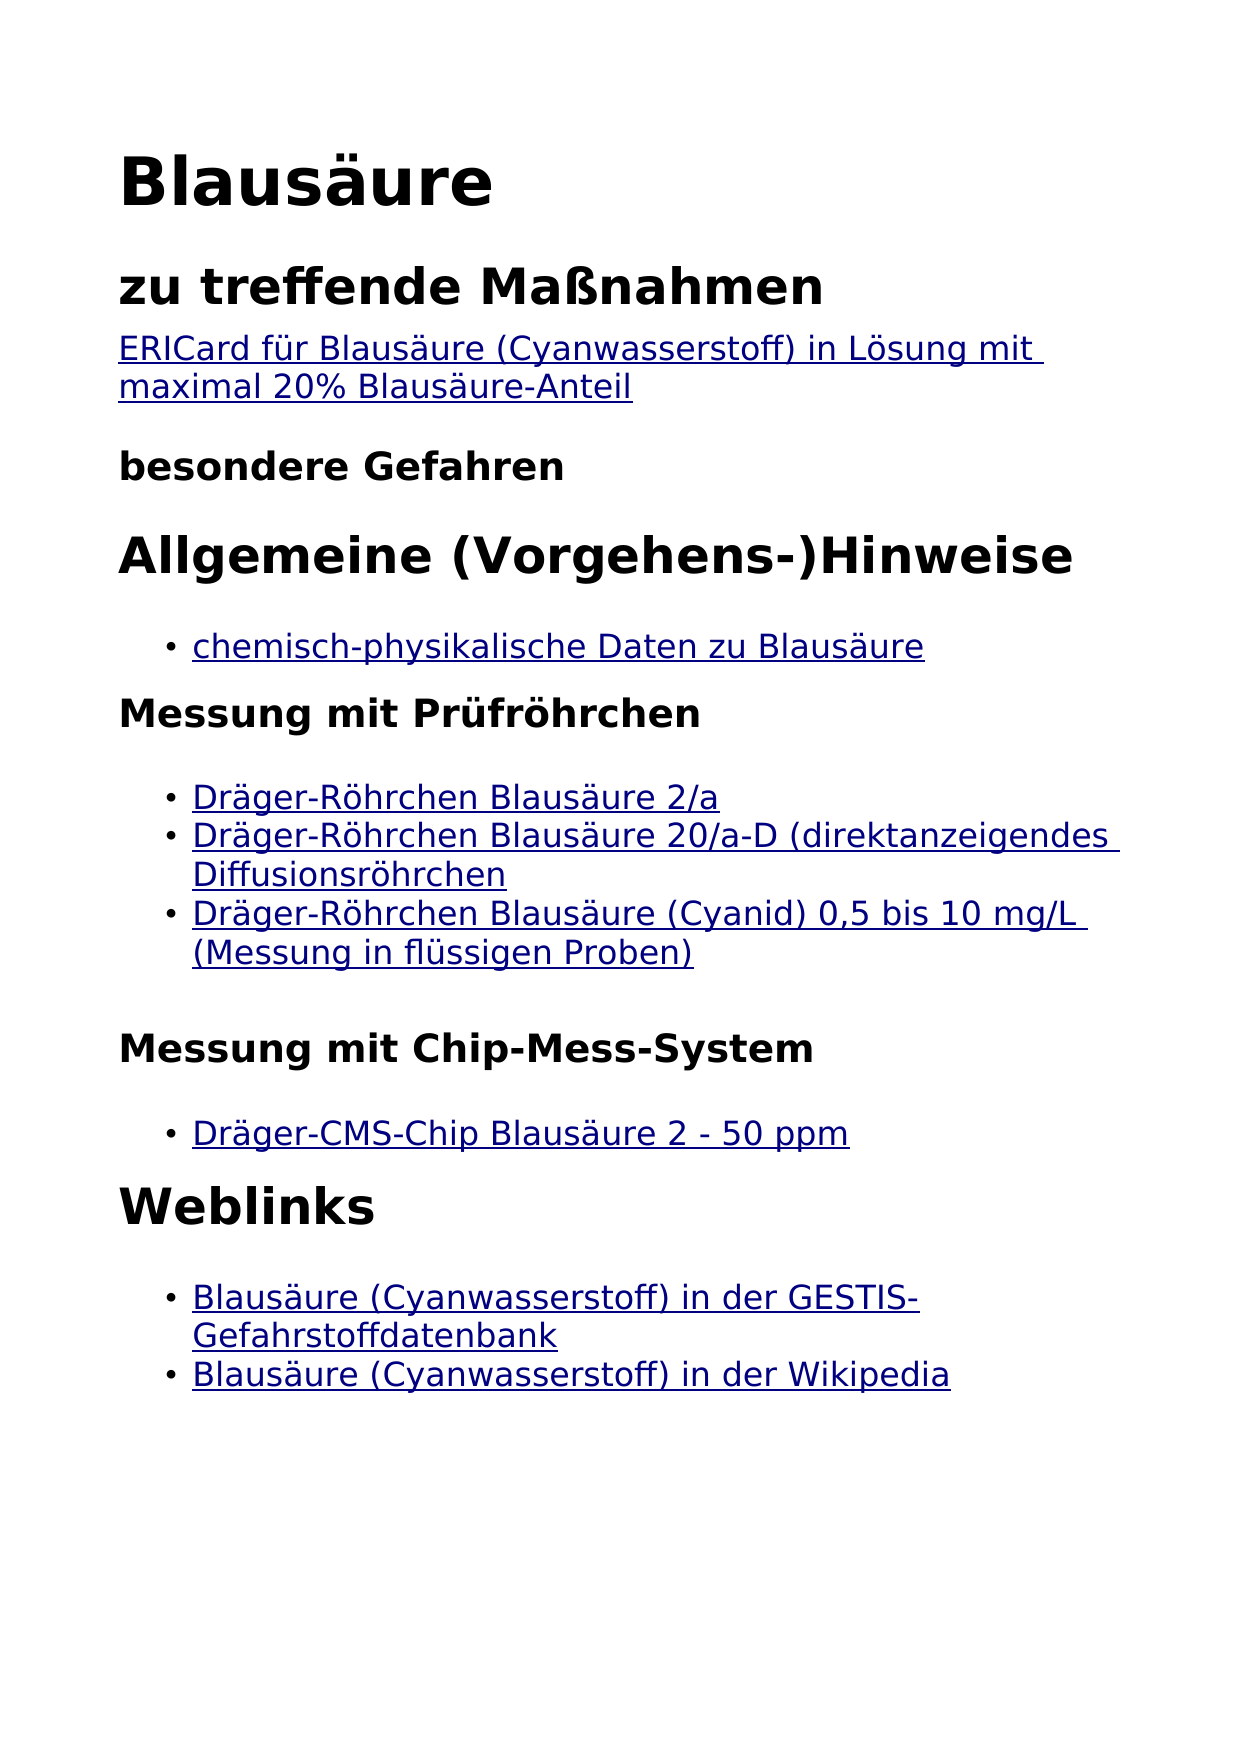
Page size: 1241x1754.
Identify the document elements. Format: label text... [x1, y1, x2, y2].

list chemisch-physikalische Daten zu Blausäure [177, 627, 1122, 666]
subtitle Blausäure [118, 143, 1122, 221]
subtitle Allgemeine (Vorgehens-)Hinweise [118, 527, 1122, 585]
text ERICard für Blausäure (Cyanwasserstoff) in Lösung mit maximal 20% Blausäure-Anteil [118, 329, 1122, 407]
subtitle Messung mit Chip-Mess-System [118, 1027, 1122, 1072]
list Dräger-Röhrchen Blausäure 2/a [177, 778, 1122, 817]
subtitle Messung mit Prüfröhrchen [118, 691, 1122, 736]
list Dräger-Röhrchen Blausäure (Cyanid) 0,5 bis 10 mg/L (Messung in flüssigen Proben) [177, 895, 1122, 972]
list Blausäure (Cyanwasserstoff) in der GESTIS-Gefahrstoffdatenbank [177, 1278, 1122, 1356]
subtitle besondere Gefahren [118, 444, 1122, 489]
list Blausäure (Cyanwasserstoff) in der Wikipedia [177, 1356, 1122, 1395]
list Dräger-CMS-Chip Blausäure 2 - 50 ppm [177, 1114, 1122, 1153]
list Dräger-Röhrchen Blausäure 20/a-D (direktanzeigendes Diffusionsröhrchen [177, 817, 1122, 895]
subtitle Weblinks [118, 1178, 1122, 1236]
subtitle zu treffende Maßnahmen [118, 258, 1122, 316]
